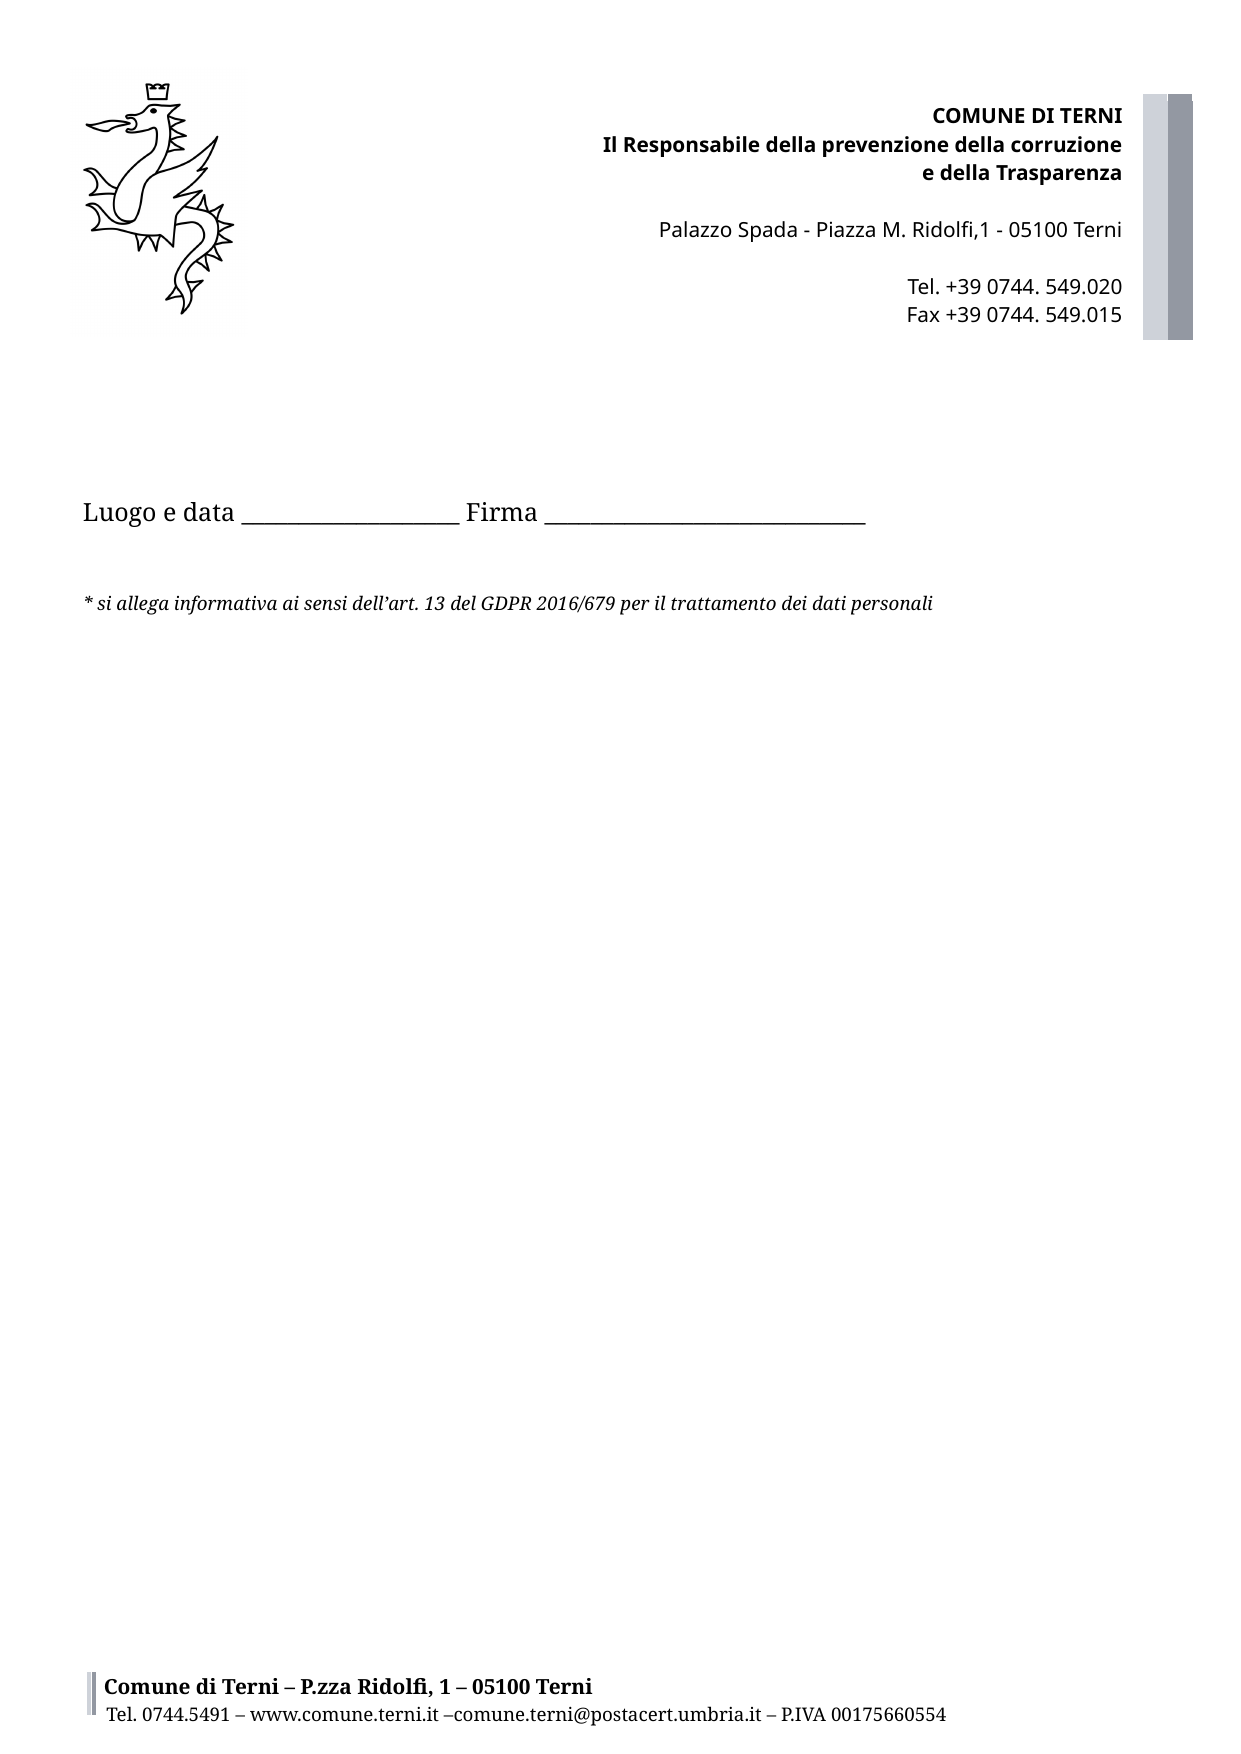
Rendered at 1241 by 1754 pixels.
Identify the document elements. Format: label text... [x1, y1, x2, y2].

text Luogo e data ___________________ Firma ____________________________ [83, 494, 1122, 528]
text * si allega informativa ai sensi dell’art. 13 del GDPR 2016/679 per il trattamento dei dati personali [83, 590, 1122, 616]
